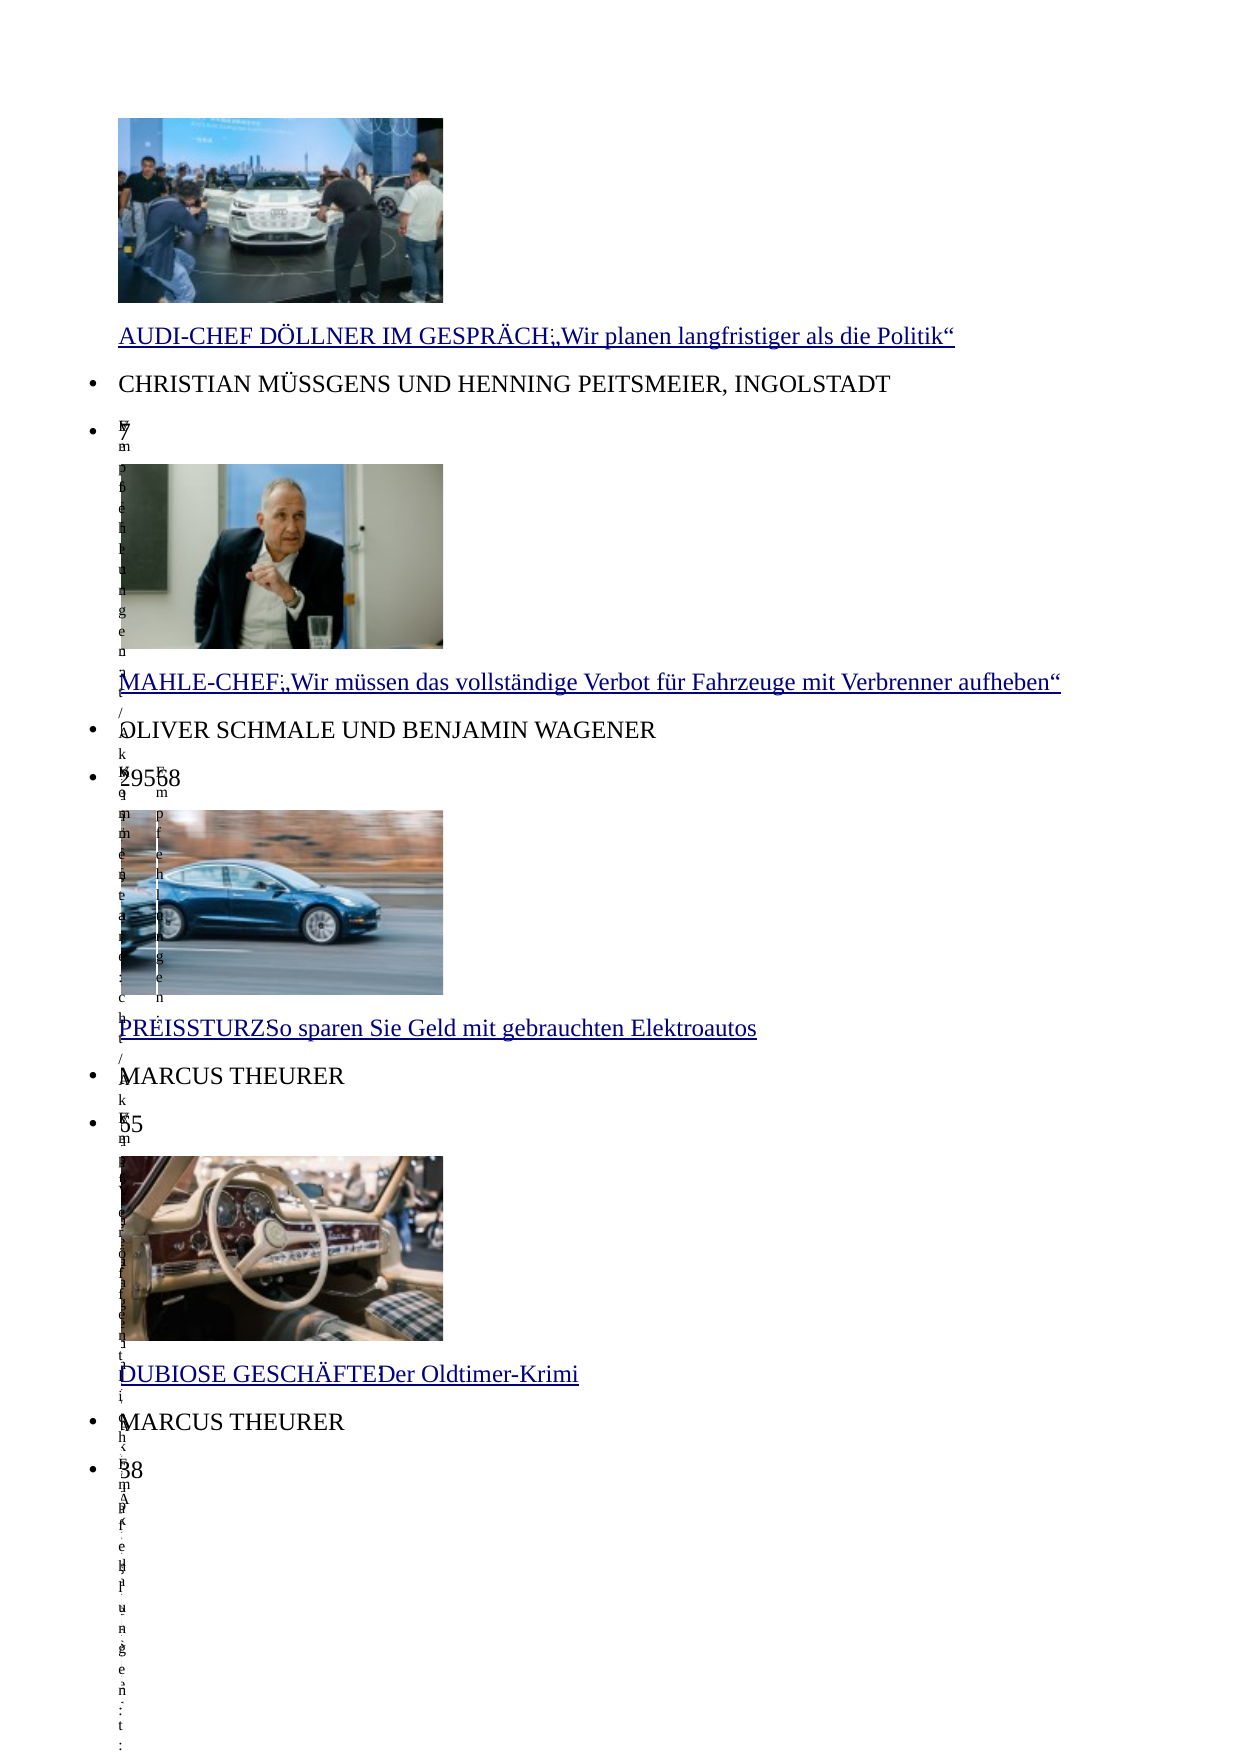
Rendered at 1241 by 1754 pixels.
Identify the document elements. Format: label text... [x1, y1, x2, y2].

text DUBIOSE GESCHÄFTEDer Oldtimer-Krimi [121, 1359, 1122, 1388]
text AUDI-CHEF DÖLLNER IM GESPRÄCH„Wir planen langfristiger als die Politik“ [118, 321, 1122, 350]
list 29568 [121, 763, 156, 791]
picture [118, 118, 444, 303]
list MARCUS THEURER [121, 1061, 1122, 1090]
picture [158, 810, 444, 995]
text PREISSTURZSo sparen Sie Geld mit gebrauchten Elektroautos [121, 1013, 1122, 1042]
list 65 [121, 1109, 1122, 1137]
text MAHLE-CHEF„Wir müssen das vollständige Verbot für Fahrzeuge mit Verbrenner aufheben“ [121, 667, 1122, 696]
list OLIVER SCHMALE UND BENJAMIN WAGENER [121, 715, 1122, 744]
list CHRISTIAN MÜSSGENS UND HENNING PEITSMEIER, INGOLSTADT [118, 369, 1122, 398]
picture [121, 1156, 444, 1341]
list 29568 [158, 763, 1122, 791]
list MARCUS THEURER [121, 1407, 1122, 1436]
list 38 [121, 1455, 1122, 1483]
picture [121, 464, 444, 649]
list 7 [121, 417, 1122, 445]
picture [121, 810, 156, 995]
